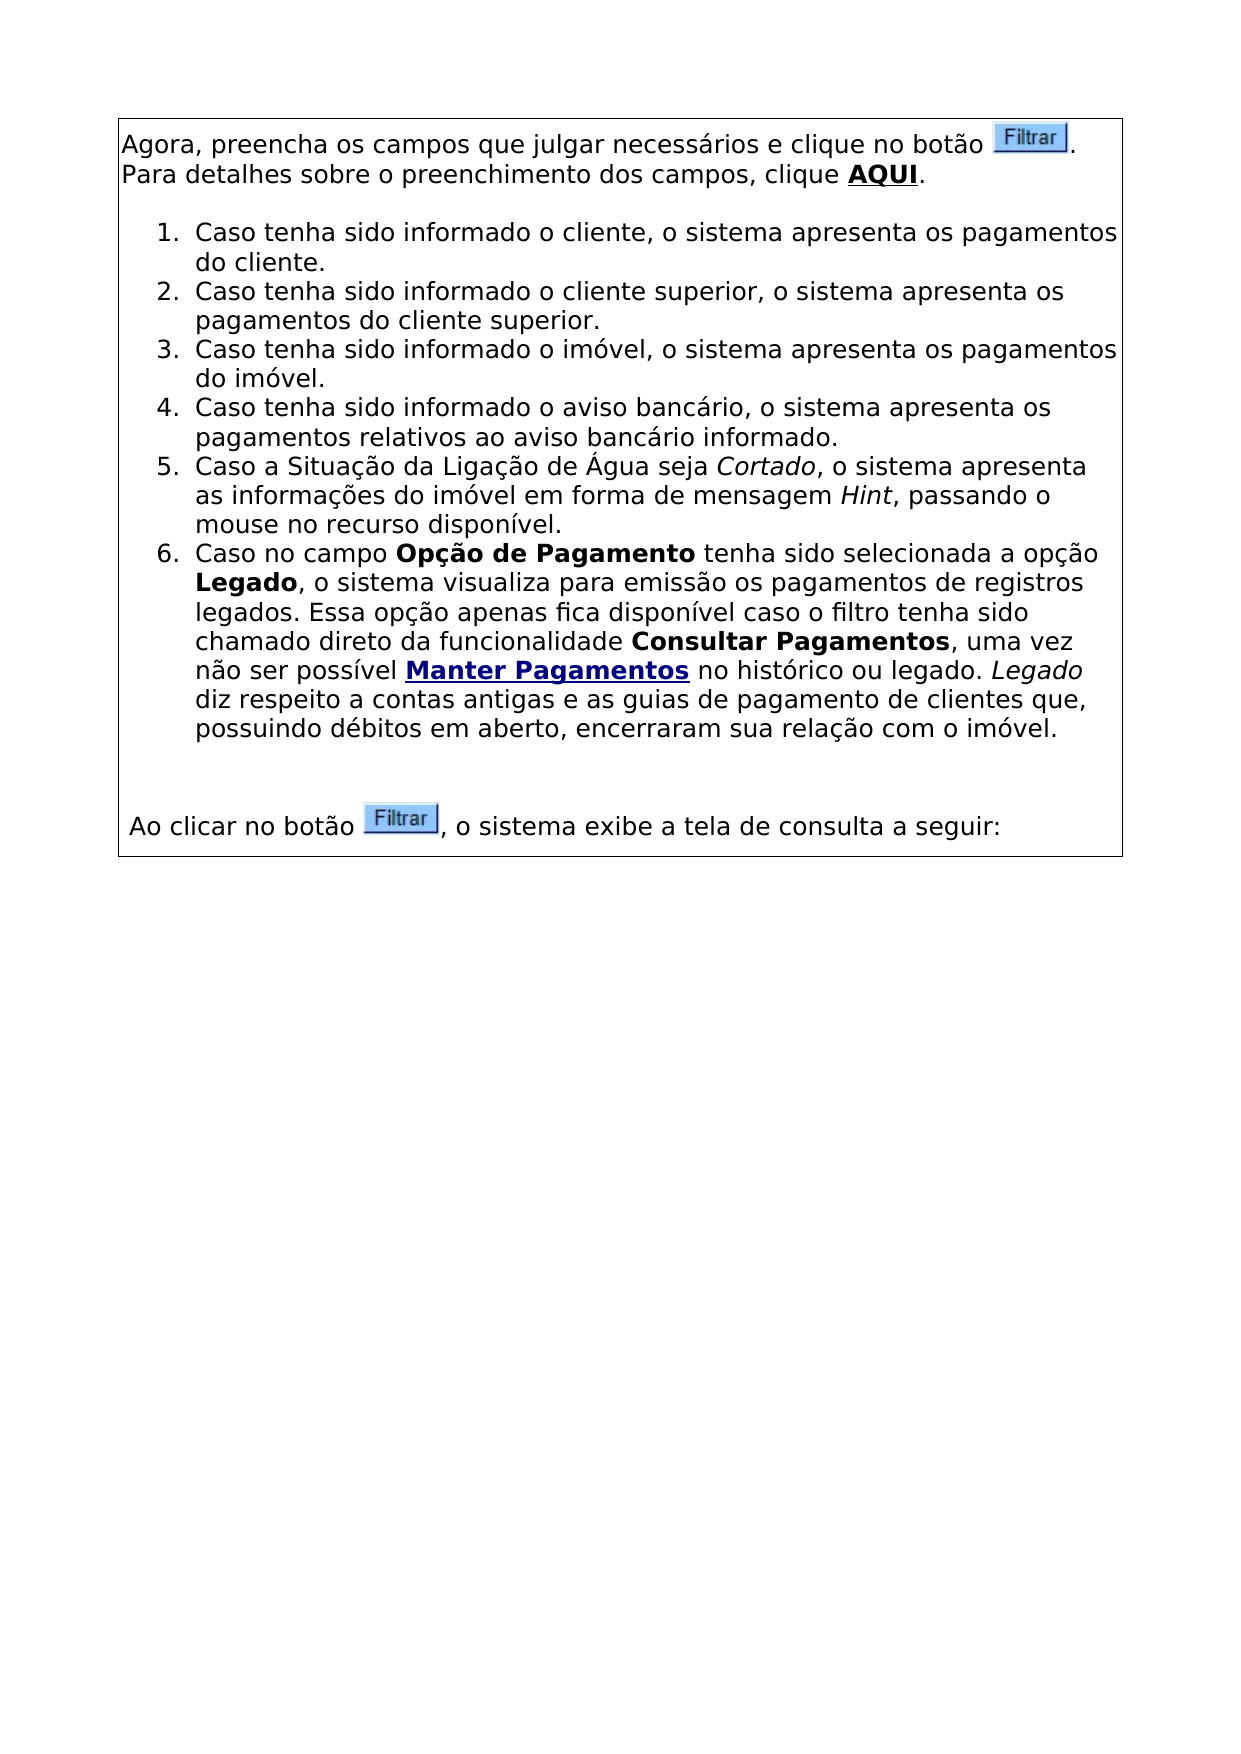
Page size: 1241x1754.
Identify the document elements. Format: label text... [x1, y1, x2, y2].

picture [992, 121, 1069, 154]
picture [362, 802, 440, 835]
table_header Agora, preencha os campos que julgar necessários e clique no botão . Para detalhes sobre o preenchimento dos campos, clique AQUI. Caso tenha sido informado o cliente, o sistema apresenta os pagamentos do cliente. Caso tenha sido informado o cliente superior, o sistema apresenta os pagamentos do cliente superior. Caso tenha sido informado o imóvel, o sistema apresenta os pagamentos do imóvel. Caso tenha sido informado o aviso bancário, o sistema apresenta os pagamentos relativos ao aviso bancário informado. Caso a Situação da Ligação de Água seja Cortado, o sistema apresenta as informações do imóvel em forma de mensagem Hint, passando o mouse no recurso disponível. Caso no campo Opção de Pagamento tenha sido selecionada a opção Legado, o sistema visualiza para emissão os pagamentos de registros legados. Essa opção apenas fica disponível caso o filtro tenha sido chamado direto da funcionalidade Consultar Pagamentos, uma vez não ser possível Manter Pagamentos no histórico ou legado. Legado diz respeito a contas antigas e as guias de pagamento de clientes que, possuindo débitos em aberto, encerraram sua relação com o imóvel. Ao clicar no botão , o sistema exibe a tela de consulta a seguir: [119, 119, 1122, 856]
